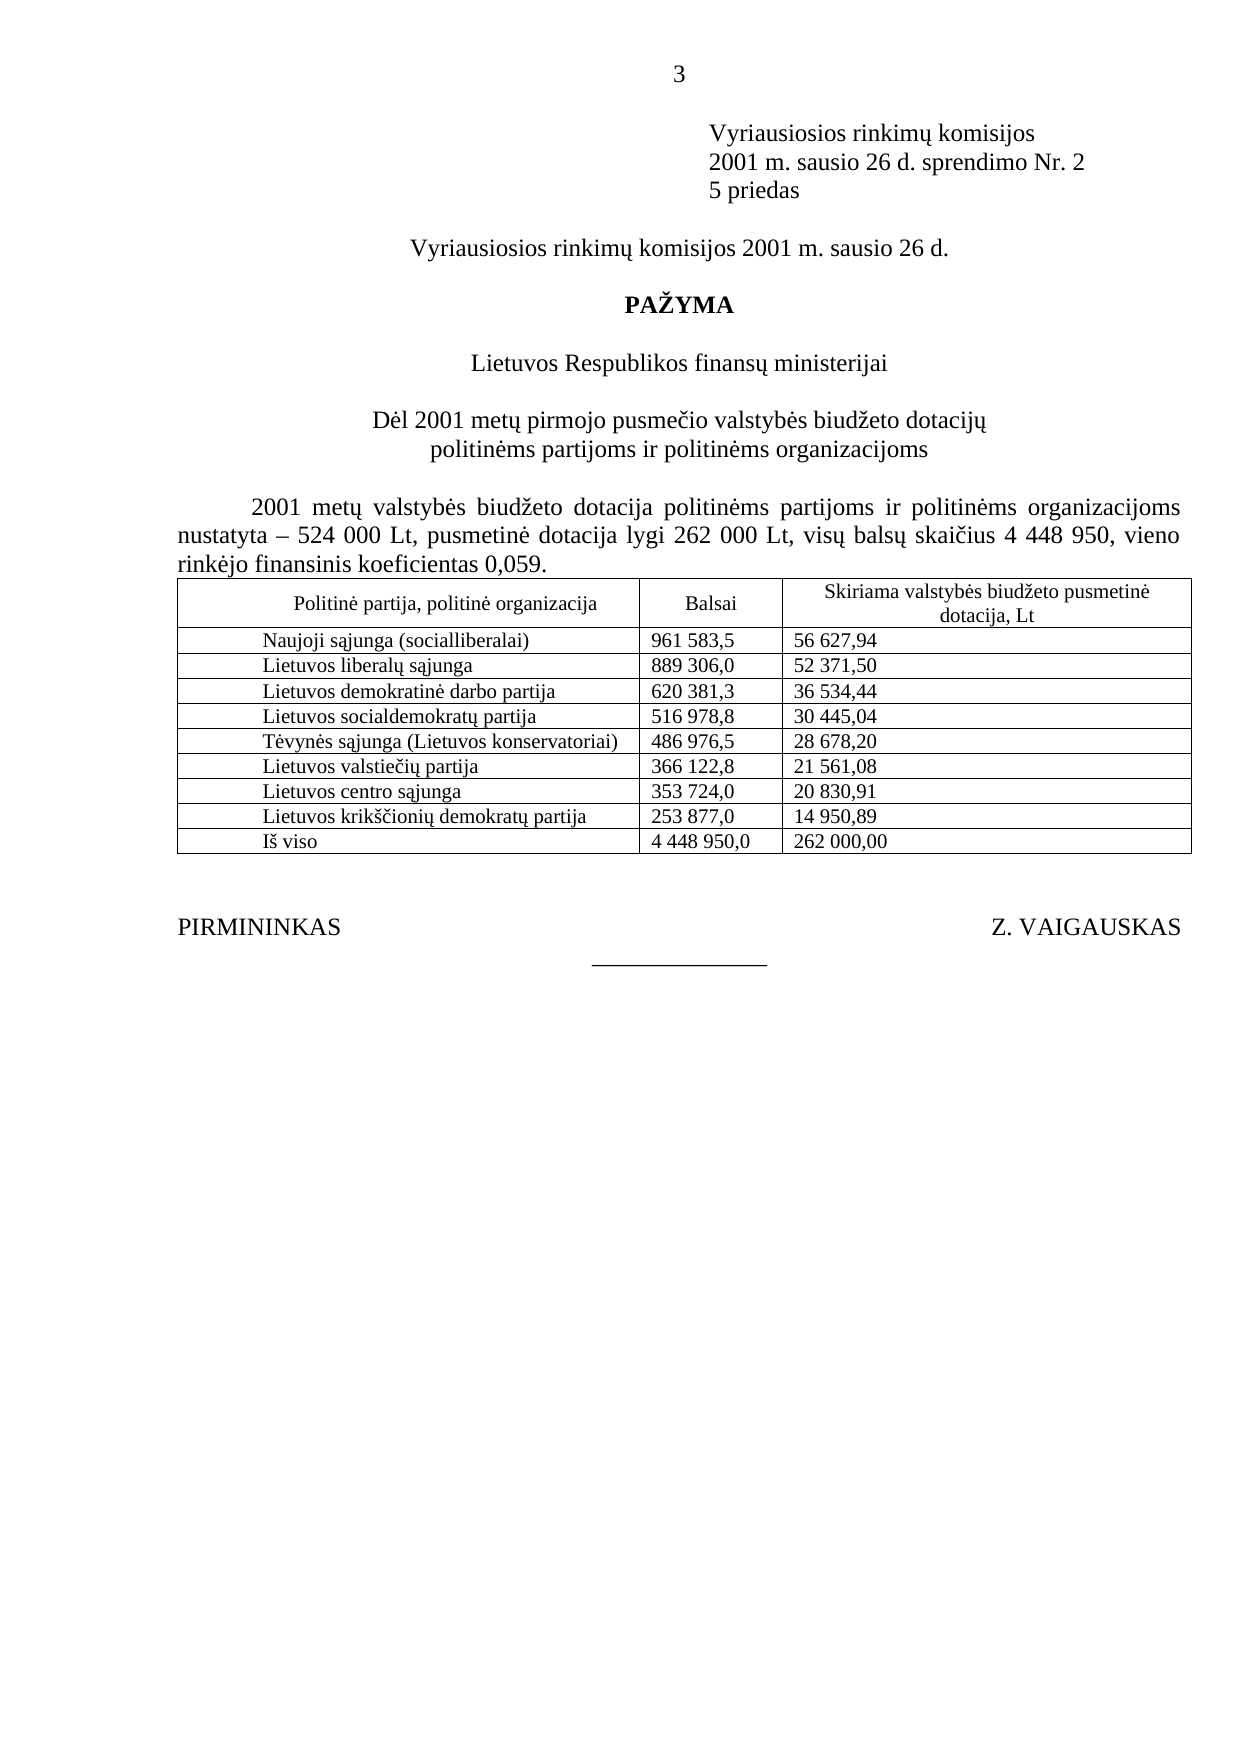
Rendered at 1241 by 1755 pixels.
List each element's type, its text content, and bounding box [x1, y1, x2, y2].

table_cell 56 627,94 [783, 628, 1191, 652]
table_cell 620 381,3 [640, 679, 782, 703]
table_cell 28 678,20 [783, 729, 1191, 753]
text Vyriausiosios rinkimų komisijos 2001 m. sausio 26 d. [177, 233, 1181, 262]
text Dėl 2001 metų pirmojo pusmečio valstybės biudžeto dotacijų [177, 406, 1181, 434]
table_header Balsai [640, 579, 782, 627]
table_cell Tėvynės sąjunga (Lietuvos konservatoriai) [178, 729, 639, 753]
text ______________ [177, 941, 1181, 969]
table_cell 366 122,8 [640, 754, 782, 778]
text Lietuvos Respublikos finansų ministerijai [177, 348, 1181, 377]
table_cell 30 445,04 [783, 704, 1191, 728]
text 2001 m. sausio 26 d. sprendimo Nr. 2 [177, 147, 1181, 176]
text 2001 metų valstybės biudžeto dotacija politinėms partijoms ir politinėms organizacijoms nustatyta – 524 000 Lt, pusmetinė dotacija lygi 262 000 Lt, visų balsų skaičius 4 448 950, vieno rinkėjo finansinis koeficientas 0,059. [177, 492, 1181, 578]
table_cell Lietuvos valstiečių partija [178, 754, 639, 778]
table_cell Lietuvos socialdemokratų partija [178, 704, 639, 728]
table_cell 52 371,50 [783, 654, 1191, 677]
table_cell 4 448 950,0 [640, 829, 782, 853]
text Vyriausiosios rinkimų komisijos [177, 118, 1181, 147]
table_cell 516 978,8 [640, 704, 782, 728]
table_header Skiriama valstybės biudžeto pusmetinė dotacija, Lt [783, 579, 1191, 627]
table_cell 20 830,91 [783, 779, 1191, 803]
table_cell Lietuvos demokratinė darbo partija [178, 679, 639, 703]
text PIRMININKAS Z. VAIGAUSKAS [177, 912, 1181, 941]
table_cell 889 306,0 [640, 654, 782, 677]
table_cell 353 724,0 [640, 779, 782, 803]
table_cell 36 534,44 [783, 679, 1191, 703]
table_cell 262 000,00 [783, 829, 1191, 853]
text 5 priedas [177, 176, 1181, 204]
table_cell 253 877,0 [640, 804, 782, 828]
table_cell 14 950,89 [783, 804, 1191, 828]
table_cell 21 561,08 [783, 754, 1191, 778]
table_cell Naujoji sąjunga (socialliberalai) [178, 628, 639, 652]
table_cell Lietuvos liberalų sąjunga [178, 654, 639, 677]
text politinėms partijoms ir politinėms organizacijoms [177, 434, 1181, 463]
table_header Politinė partija, politinė organizacija [178, 579, 639, 627]
table_cell Iš viso [178, 829, 639, 853]
table_cell Lietuvos krikščionių demokratų partija [178, 804, 639, 828]
table_cell Lietuvos centro sąjunga [178, 779, 639, 803]
table_cell 961 583,5 [640, 628, 782, 652]
table_cell 486 976,5 [640, 729, 782, 753]
text PAŽYMA [177, 291, 1181, 319]
